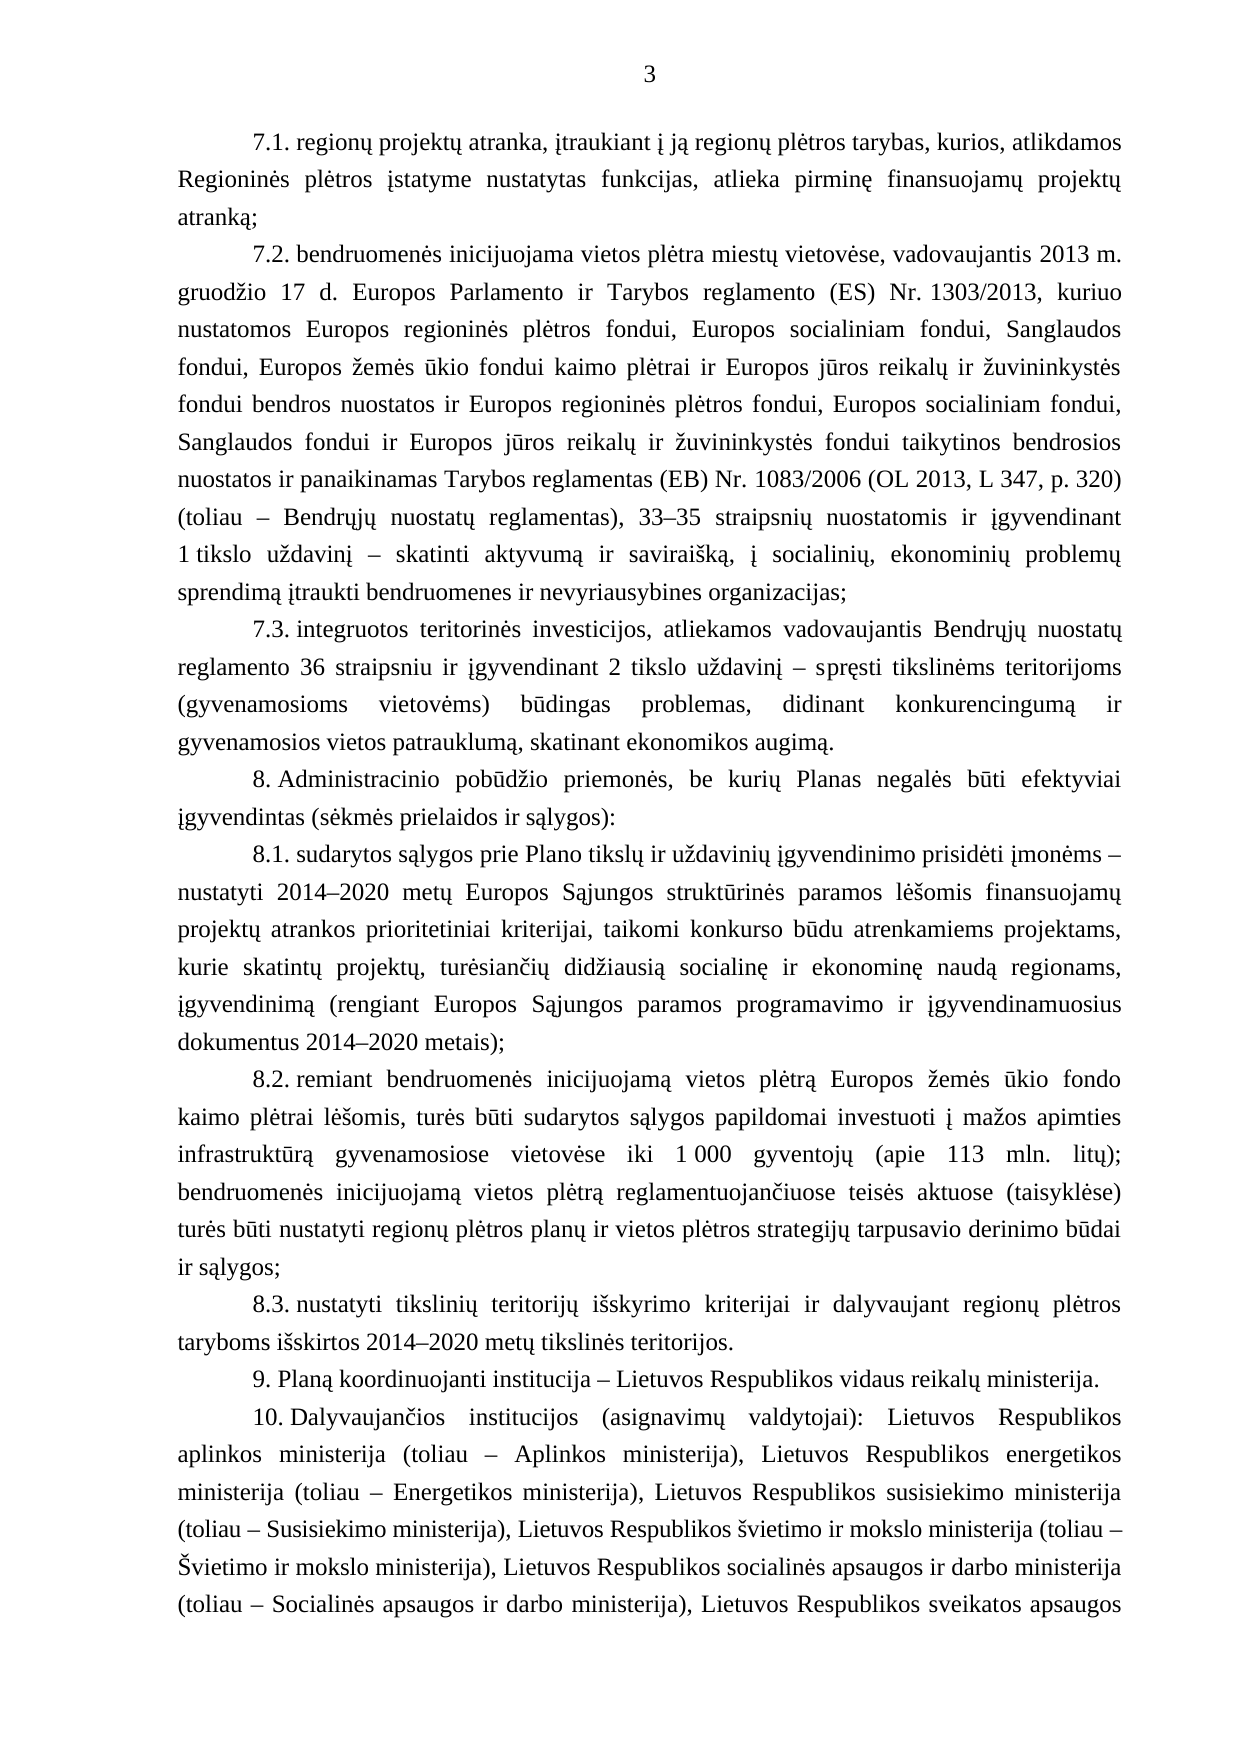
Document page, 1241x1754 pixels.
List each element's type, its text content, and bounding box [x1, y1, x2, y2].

text 7.1. regionų projektų atranka, įtraukiant į ją regionų plėtros tarybas, kurios, atlikdamos Regioninės plėtros įstatyme nustatytas funkcijas, atlieka pirminę finansuojamų projektų atranką; [177, 118, 1122, 231]
text 9. Planą koordinuojanti institucija – Lietuvos Respublikos vidaus reikalų ministerija. [177, 1356, 1122, 1393]
text 10. Dalyvaujančios institucijos (asignavimų valdytojai): Lietuvos Respublikos aplinkos ministerija (toliau – Aplinkos ministerija), Lietuvos Respublikos energetikos ministerija (toliau – Energetikos ministerija), Lietuvos Respublikos susisiekimo ministerija (toliau – Susisiekimo ministerija), Lietuvos Respublikos švietimo ir mokslo ministerija (toliau – Švietimo ir mokslo ministerija), Lietuvos Respublikos socialinės apsaugos ir darbo ministerija (toliau – Socialinės apsaugos ir darbo ministerija), Lietuvos Respublikos sveikatos apsaugos [177, 1393, 1122, 1618]
text 8.1. sudarytos sąlygos prie Plano tikslų ir uždavinių įgyvendinimo prisidėti įmonėms – nustatyti 2014–2020 metų Europos Sąjungos struktūrinės paramos lėšomis finansuojamų projektų atrankos prioritetiniai kriterijai, taikomi konkurso būdu atrenkamiems projektams, kurie skatintų projektų, turėsiančių didžiausią socialinę ir ekonominę naudą regionams, įgyvendinimą (rengiant Europos Sąjungos paramos programavimo ir įgyvendinamuosius dokumentus 2014–2020 metais); [177, 831, 1122, 1056]
text 8.2. remiant bendruomenės inicijuojamą vietos plėtrą Europos žemės ūkio fondo kaimo plėtrai lėšomis, turės būti sudarytos sąlygos papildomai investuoti į mažos apimties infrastruktūrą gyvenamosiose vietovėse iki 1 000 gyventojų (apie 113 mln. litų); bendruomenės inicijuojamą vietos plėtrą reglamentuojančiuose teisės aktuose (taisyklėse) turės būti nustatyti regionų plėtros planų ir vietos plėtros strategijų tarpusavio derinimo būdai ir sąlygos; [177, 1056, 1122, 1281]
text 7.2. bendruomenės inicijuojama vietos plėtra miestų vietovėse, vadovaujantis 2013 m. gruodžio 17 d. Europos Parlamento ir Tarybos reglamento (ES) Nr. 1303/2013, kuriuo nustatomos Europos regioninės plėtros fondui, Europos socialiniam fondui, Sanglaudos fondui, Europos žemės ūkio fondui kaimo plėtrai ir Europos jūros reikalų ir žuvininkystės fondui bendros nuostatos ir Europos regioninės plėtros fondui, Europos socialiniam fondui, Sanglaudos fondui ir Europos jūros reikalų ir žuvininkystės fondui taikytinos bendrosios nuostatos ir panaikinamas Tarybos reglamentas (EB) Nr. 1083/2006 (OL 2013, L 347, p. 320) (toliau – Bendrųjų nuostatų reglamentas), 33–35 straipsnių nuostatomis ir įgyvendinant 1 tikslo uždavinį – skatinti aktyvumą ir saviraišką, į socialinių, ekonominių problemų sprendimą įtraukti bendruomenes ir nevyriausybines organizacijas; [177, 231, 1122, 606]
text 8. Administracinio pobūdžio priemonės, be kurių Planas negalės būti efektyviai įgyvendintas (sėkmės prielaidos ir sąlygos): [177, 756, 1122, 831]
text 7.3. integruotos teritorinės investicijos, atliekamos vadovaujantis Bendrųjų nuostatų reglamento 36 straipsniu ir įgyvendinant 2 tikslo uždavinį – spręsti tikslinėms teritorijoms (gyvenamosioms vietovėms) būdingas problemas, didinant konkurencingumą ir gyvenamosios vietos patrauklumą, skatinant ekonomikos augimą. [177, 606, 1122, 756]
text 8.3. nustatyti tikslinių teritorijų išskyrimo kriterijai ir dalyvaujant regionų plėtros taryboms išskirtos 2014–2020 metų tikslinės teritorijos. [177, 1281, 1122, 1356]
